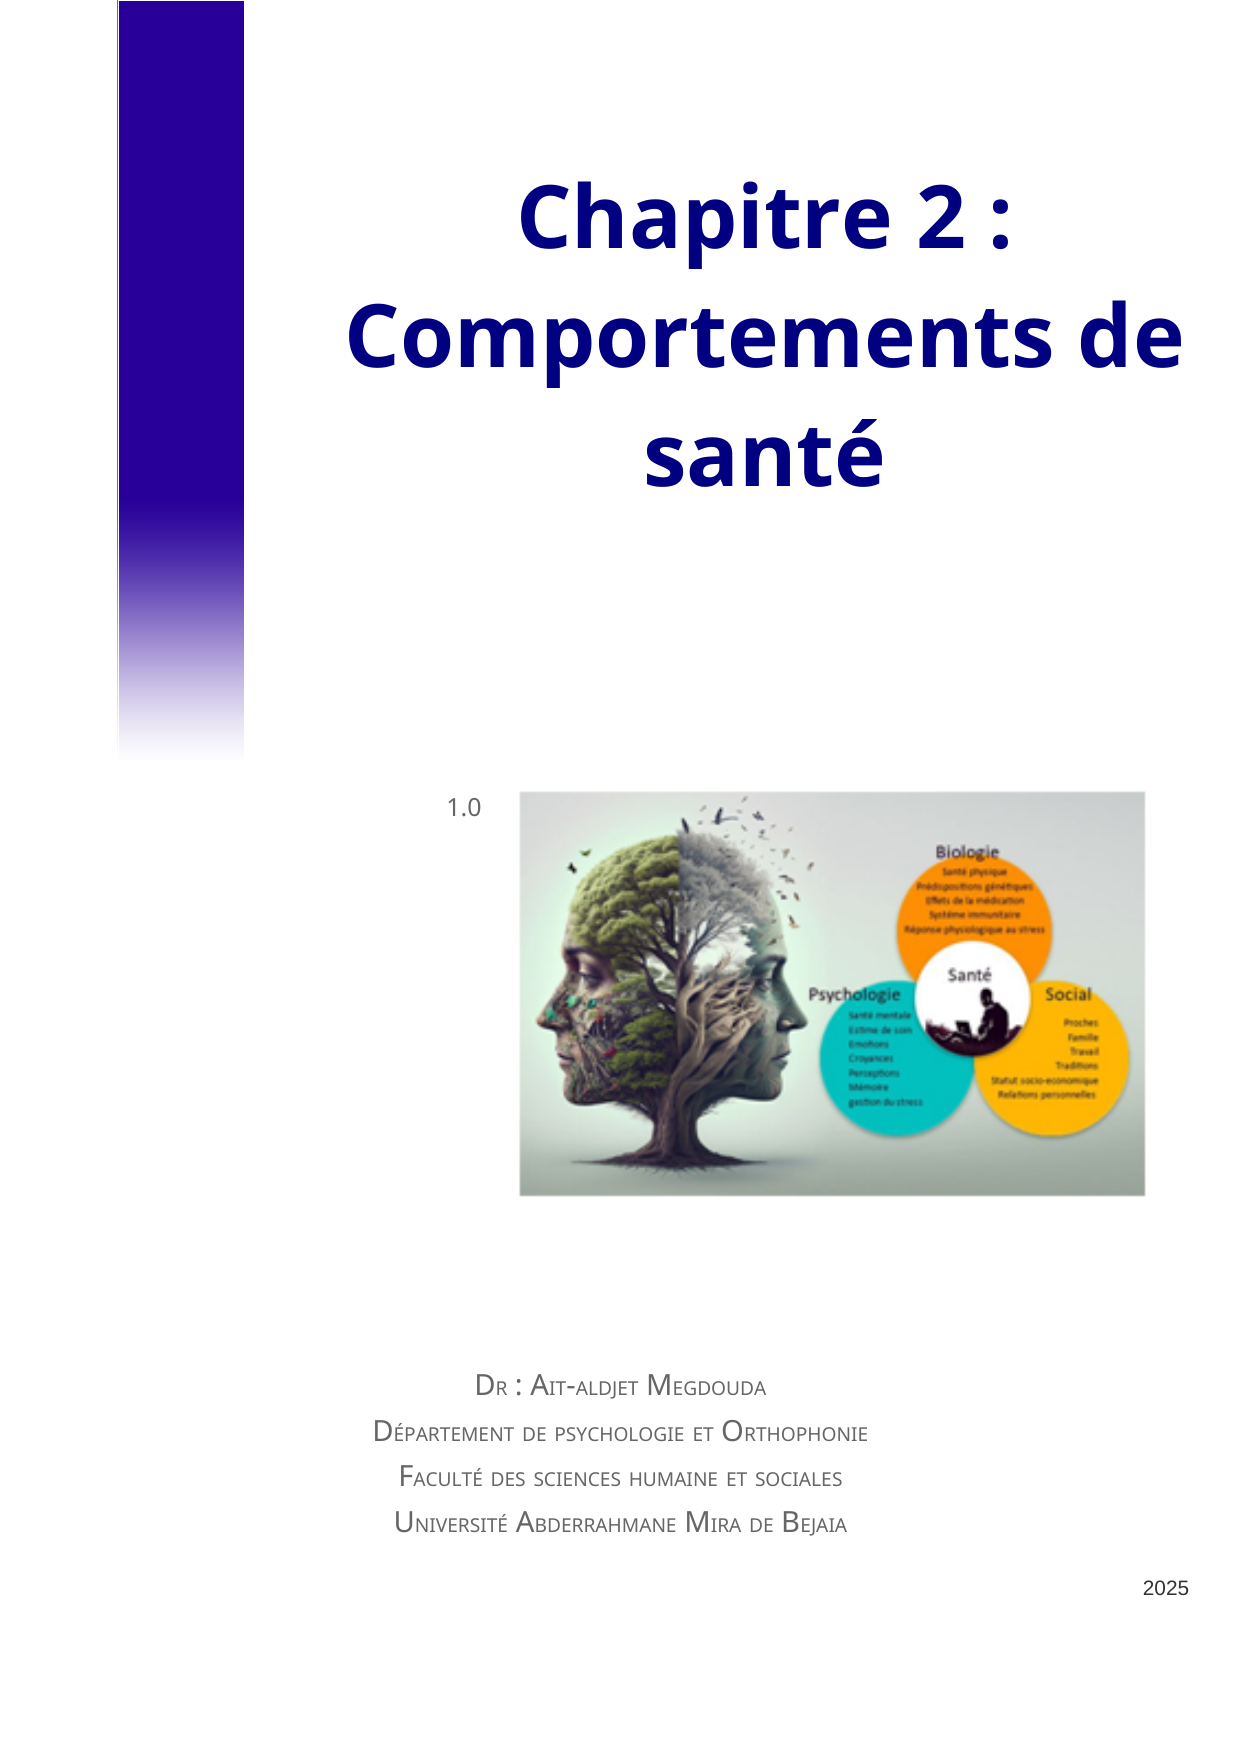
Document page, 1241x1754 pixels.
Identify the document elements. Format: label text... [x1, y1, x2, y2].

picture [119, 1, 244, 760]
text 2025 [893, 1577, 1189, 1600]
title Chapitre 2 : Comportements de santé [327, 155, 1202, 512]
text 1.0 [186, 789, 481, 824]
text Faculté des sciences humaine et sociales [279, 1455, 962, 1495]
text Département de psychologie et Orthophonie [279, 1410, 962, 1449]
picture [516, 788, 1149, 1201]
text E-mail : megdouda.aitaldjet@univ-bejaia.dz [279, 1547, 962, 1586]
text Université Abderrahmane Mira de Bejaia [279, 1501, 962, 1541]
text Dr : Ait-aldjet Megdouda [279, 1364, 962, 1404]
